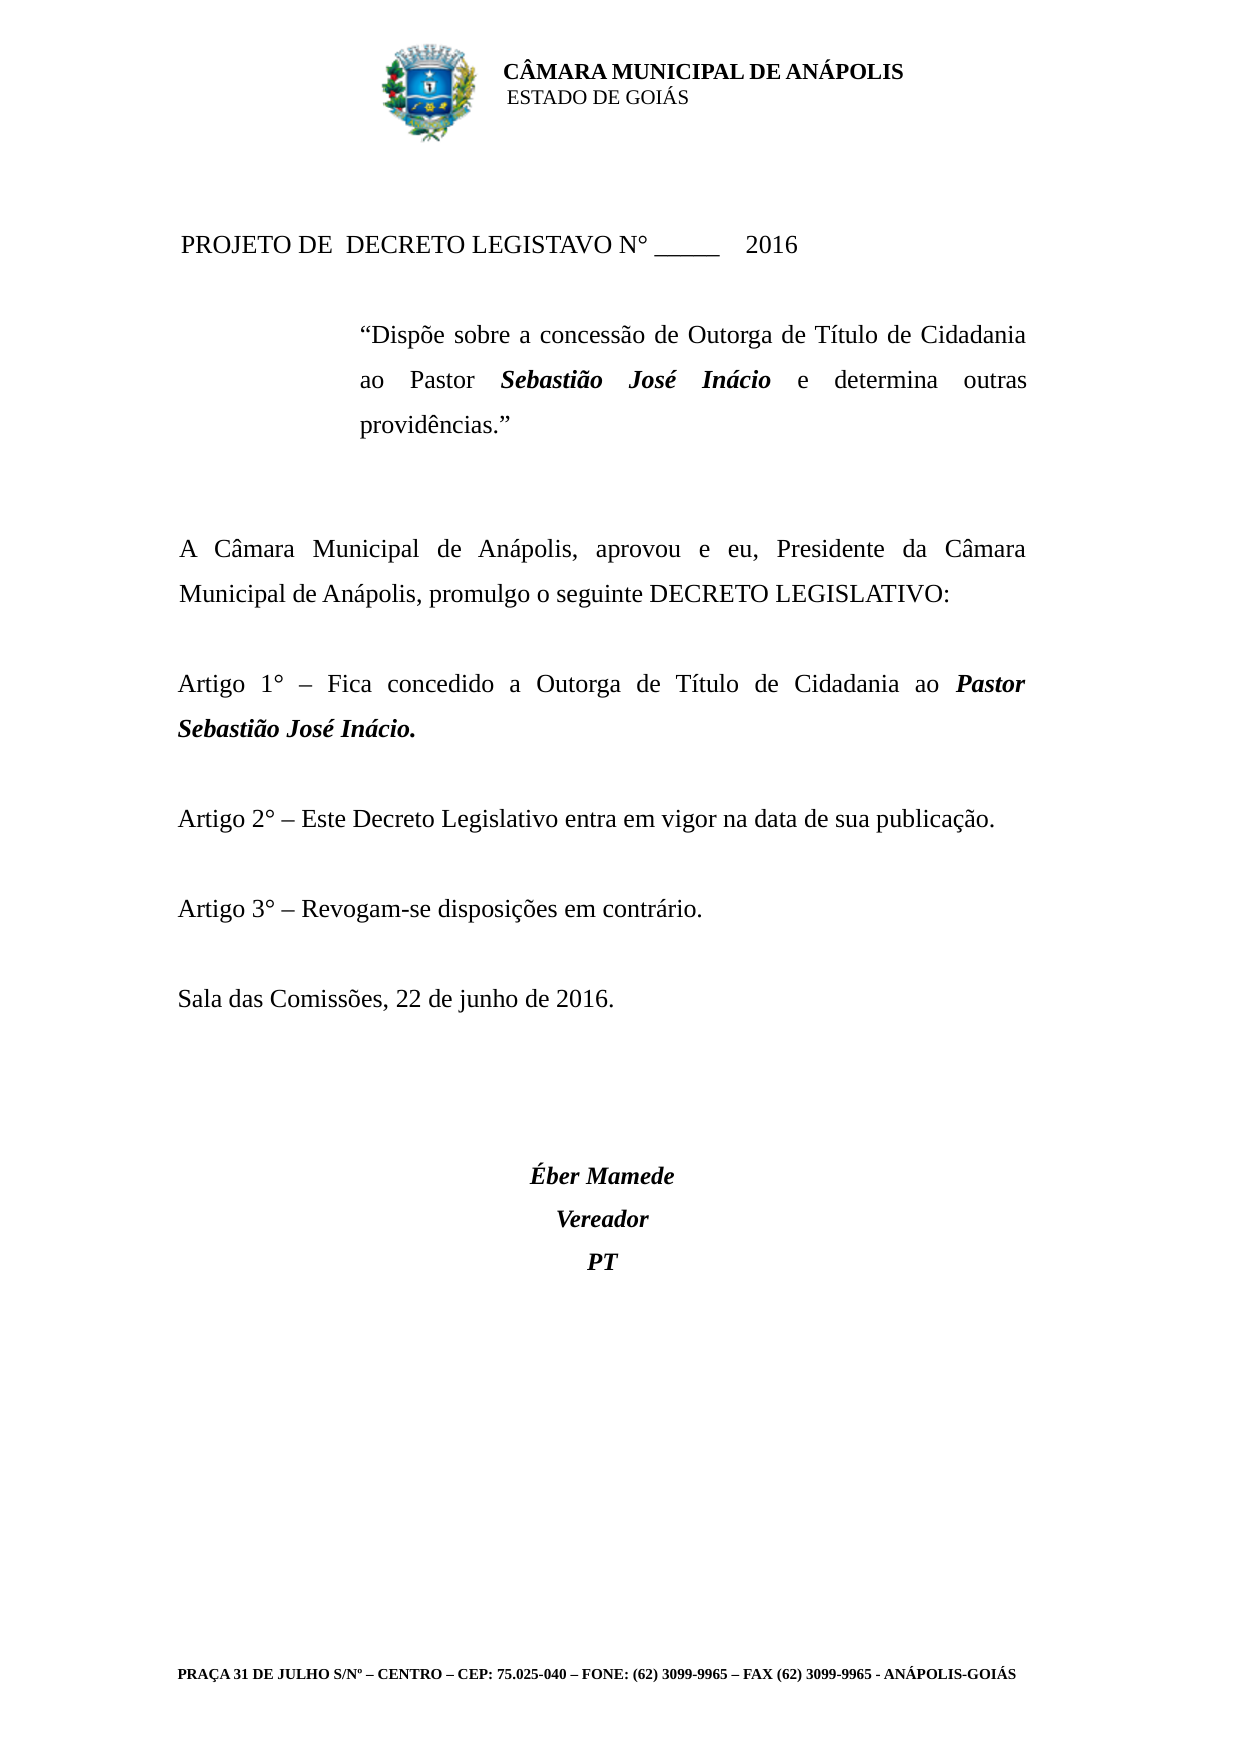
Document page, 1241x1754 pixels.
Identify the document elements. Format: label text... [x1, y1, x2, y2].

text Éber Mamede [179, 1161, 1028, 1189]
text PROJETO DE DECRETO LEGISTAVO N° _____ 2016 [181, 229, 1028, 259]
text Artigo 1° – Fica concedido a Outorga de Título de Cidadania ao Pastor Sebastião José Inácio. [177, 668, 1028, 743]
text Sala das Comissões, 22 de junho de 2016. [177, 983, 1028, 1013]
text Artigo 3° – Revogam-se disposições em contrário. [177, 893, 1028, 923]
text A Câmara Municipal de Anápolis, aprovou e eu, Presidente da Câmara Municipal de Anápolis, promulgo o seguinte DECRETO LEGISLATIVO: [179, 533, 1028, 608]
text Artigo 2° – Este Decreto Legislativo entra em vigor na data de sua publicação. [177, 803, 1028, 833]
text “Dispõe sobre a concessão de Outorga de Título de Cidadania ao Pastor Sebastião José Inácio e determina outras providências.” [359, 319, 1028, 439]
text PT [179, 1247, 1028, 1276]
text Vereador [179, 1204, 1028, 1233]
